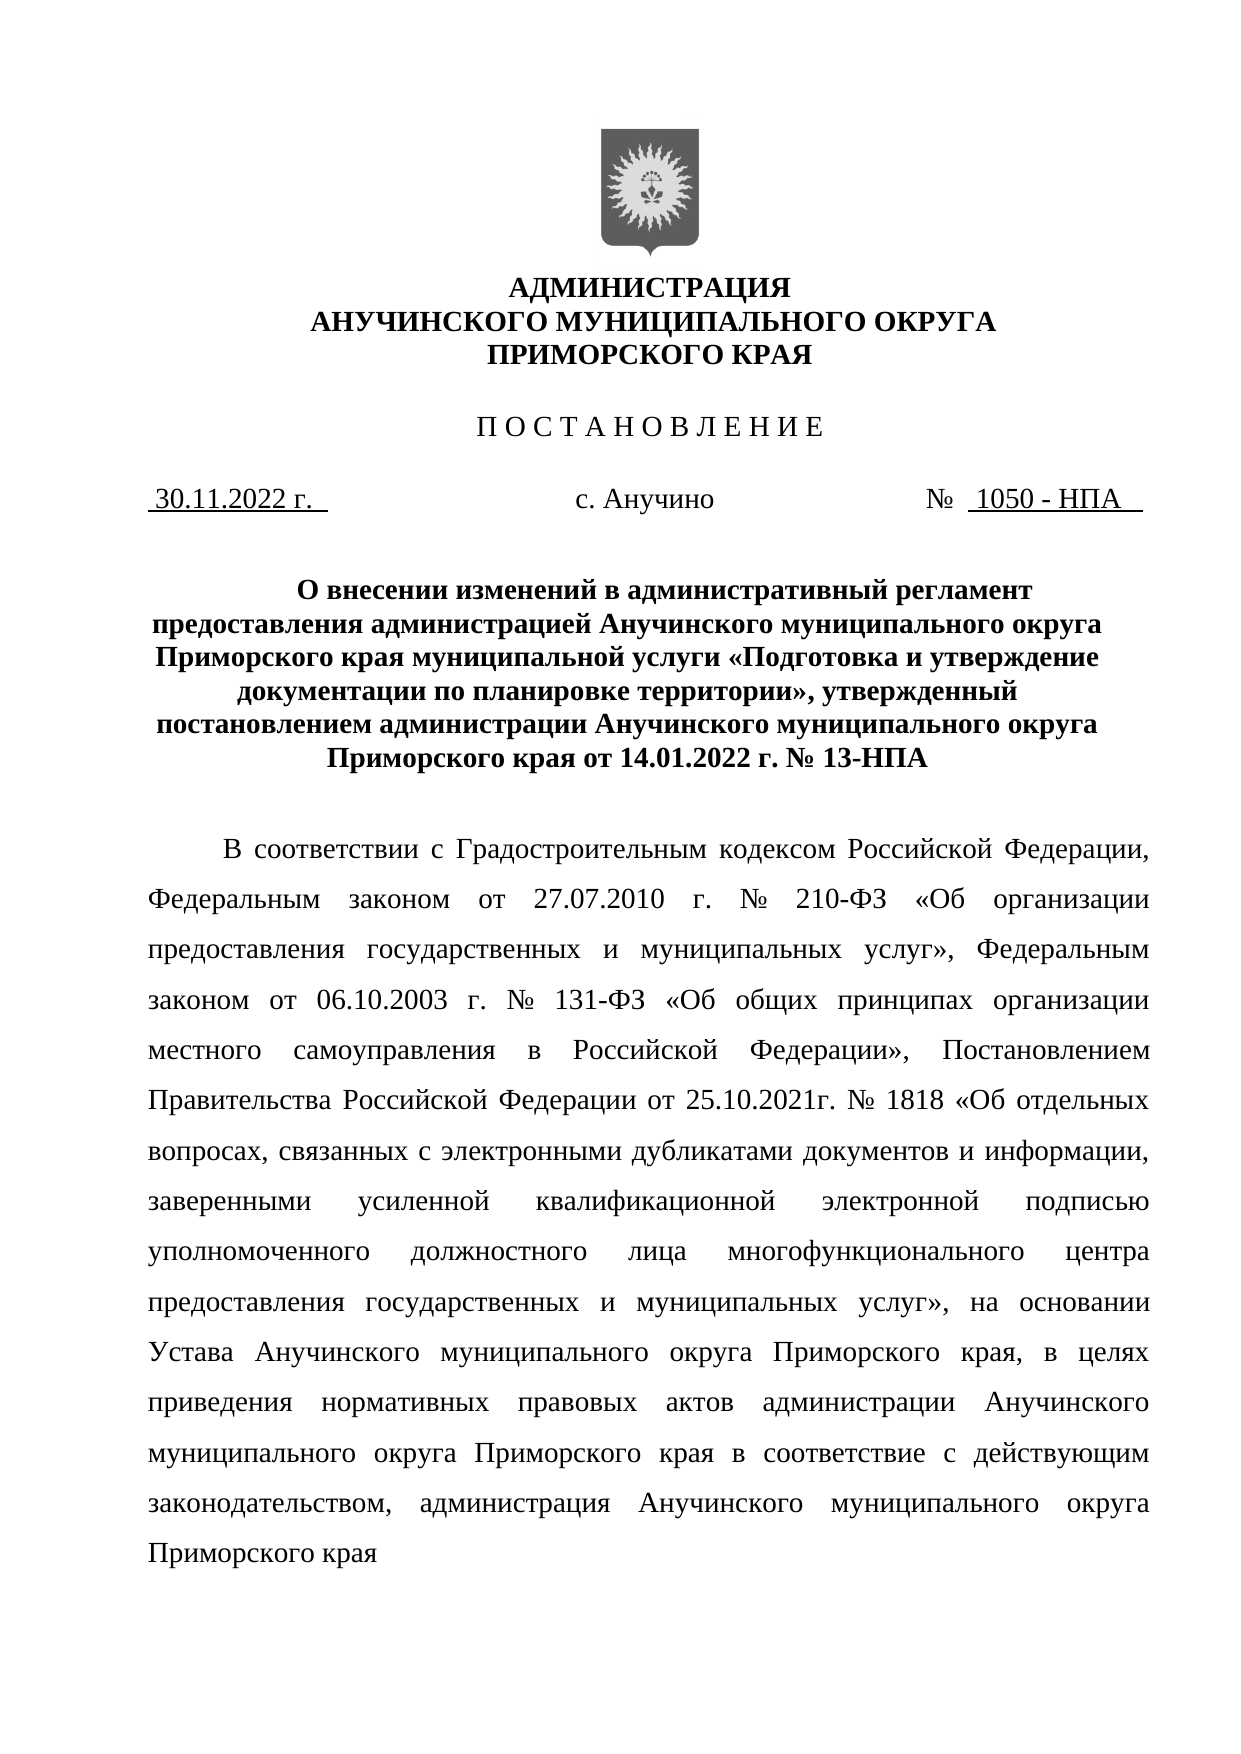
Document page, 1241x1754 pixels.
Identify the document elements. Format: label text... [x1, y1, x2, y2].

text АНУЧИНСКОГО МУНИЦИПАЛЬНОГО ОКРУГА [148, 304, 1152, 337]
text 30.11.2022 г. с. Анучино № 1050 - НПА [148, 481, 1152, 515]
text ПРИМОРСКОГО КРАЯ [148, 337, 1152, 371]
text АДМИНИСТРАЦИЯ [148, 270, 1152, 304]
text О внесении изменений в административный регламент предоставления администрацией Анучинского муниципального округа Приморского края муниципальной услуги «Подготовка и утверждение документации по планировке территории», утвержденный постановлением администрации Анучинского муниципального округа Приморского края от 14.01.2022 г. № 13-НПА [148, 572, 1107, 773]
subtitle П О С Т А Н О В Л Е Н И Е [148, 409, 1152, 443]
picture [598, 118, 702, 266]
text В соответствии с Градостроительным кодексом Российской Федерации, Федеральным законом от 27.07.2010 г. № 210-ФЗ «Об организации предоставления государственных и муниципальных услуг», Федеральным законом от 06.10.2003 г. № 131-ФЗ «Об общих принципах организации местного самоуправления в Российской Федерации», Постановлением Правительства Российской Федерации от 25.10.2021г. № 1818 «Об отдельных вопросах, связанных с электронными дубликатами документов и информации, заверенными усиленной квалификационной электронной подписью уполномоченного должностного лица многофункционального центра предоставления государственных и муниципальных услуг», на основании Устава Анучинского муниципального округа Приморского края, в целях приведения нормативных правовых актов администрации Анучинского муниципального округа Приморского края в соответствие с действующим законодательством, администрация Анучинского муниципального округа Приморского края [148, 831, 1150, 1569]
